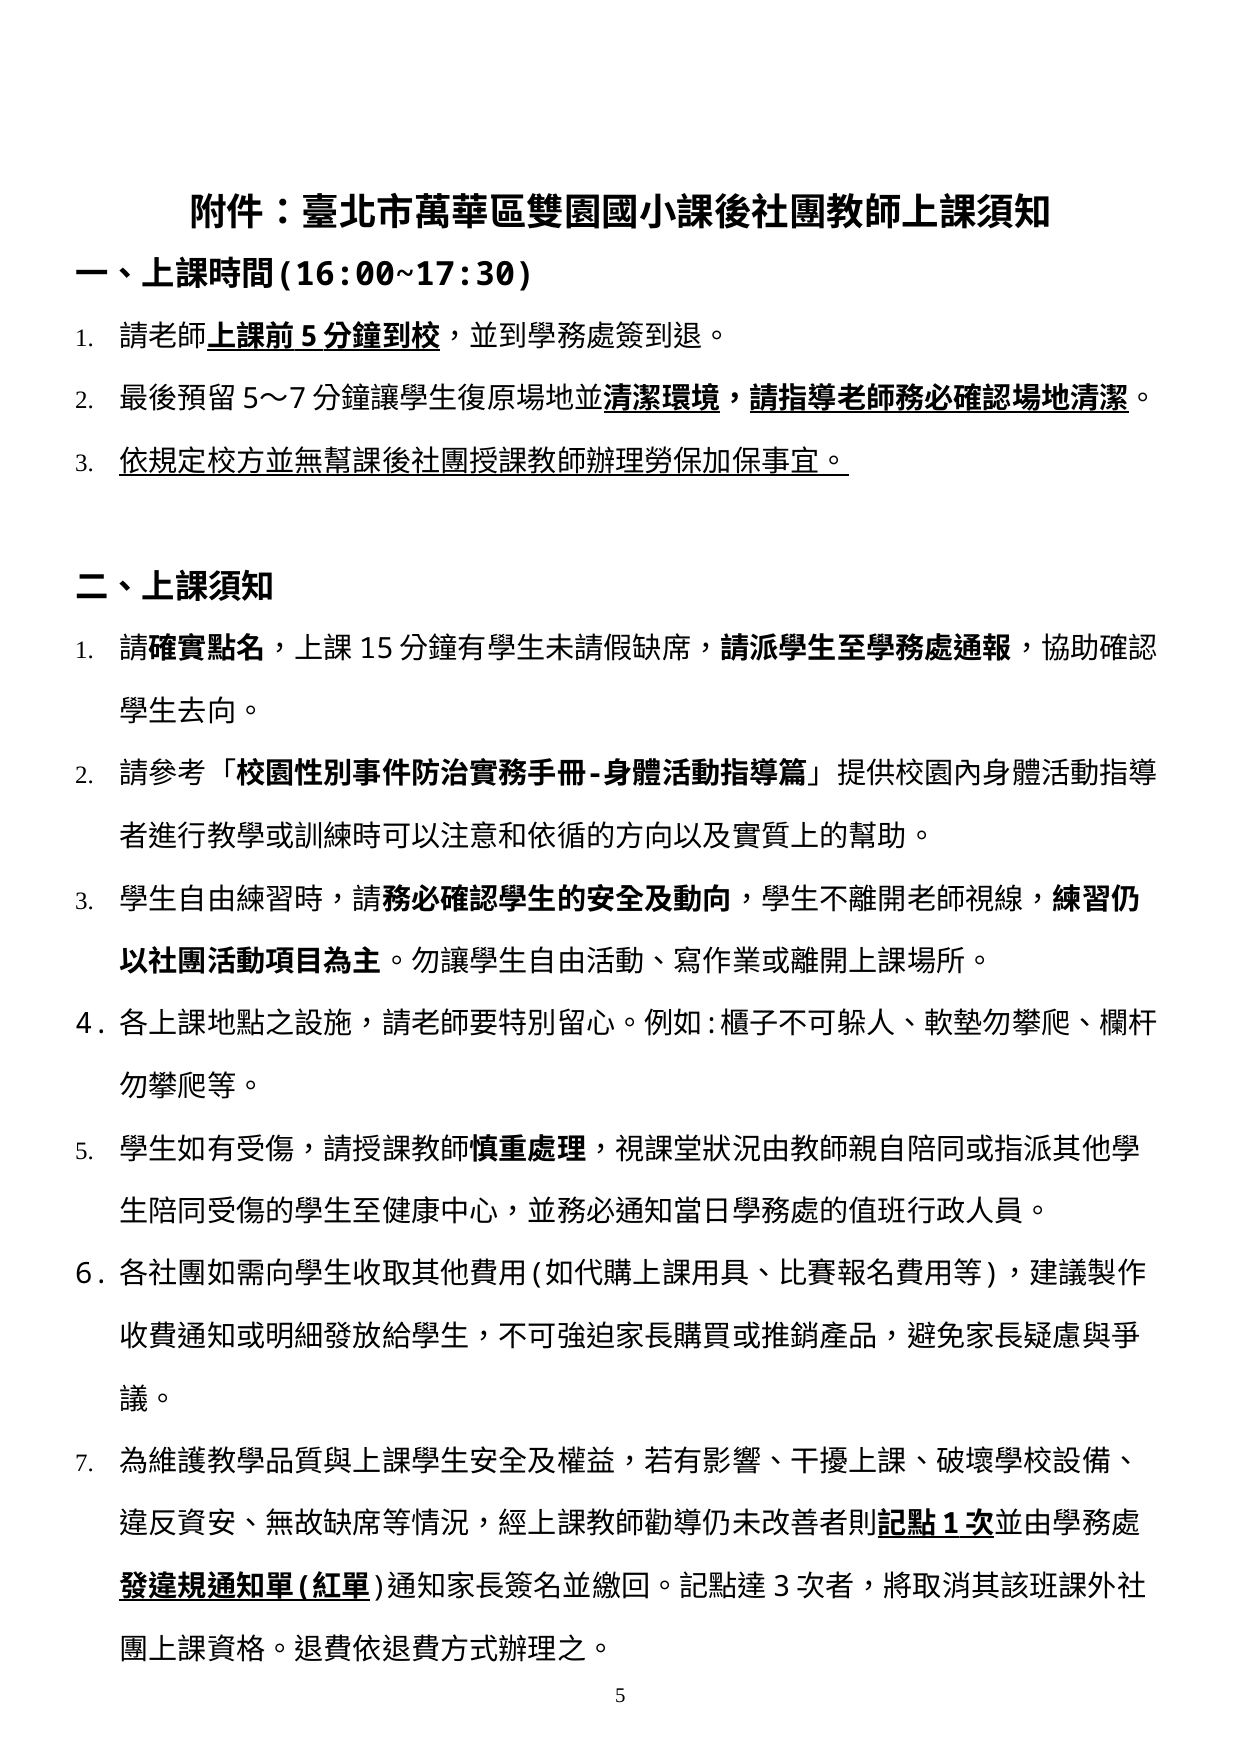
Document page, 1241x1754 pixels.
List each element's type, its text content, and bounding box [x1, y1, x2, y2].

list 各社團如需向學生收取其他費用(如代購上課用具、比賽報名費用等)，建議製作收費通知或明細發放給學生，不可強迫家長購買或推銷產品，避免家長疑慮與爭議。 [75, 1230, 1165, 1417]
text 附件：臺北市萬華區雙園國小課後社團教師上課須知 [75, 167, 1165, 230]
list 各上課地點之設施，請老師要特別留心。例如:櫃子不可躲人、軟墊勿攀爬、欄杆勿攀爬等。 [75, 980, 1165, 1105]
list 請老師上課前5分鐘到校，並到學務處簽到退。 [75, 292, 1165, 355]
list 學生如有受傷，請授課教師慎重處理，視課堂狀況由教師親自陪同或指派其他學生陪同受傷的學生至健康中心，並務必通知當日學務處的值班行政人員。 [75, 1105, 1165, 1230]
text 二、上課須知 [75, 542, 1165, 605]
list 學生自由練習時，請務必確認學生的安全及動向，學生不離開老師視線，練習仍以社團活動項目為主。勿讓學生自由活動、寫作業或離開上課場所。 [75, 855, 1165, 980]
list 依規定校方並無幫課後社團授課教師辦理勞保加保事宜。 [75, 417, 1165, 480]
list 請參考「校園性別事件防治實務手冊-身體活動指導篇」提供校園內身體活動指導者進行教學或訓練時可以注意和依循的方向以及實質上的幫助。 [75, 730, 1165, 855]
list 最後預留5～7分鐘讓學生復原場地並清潔環境，請指導老師務必確認場地清潔。 [75, 355, 1165, 417]
text 一、上課時間(16:00~17:30) [75, 230, 1165, 292]
list 為維護教學品質與上課學生安全及權益，若有影響、干擾上課、破壞學校設備、違反資安、無故缺席等情況，經上課教師勸導仍未改善者則記點1次並由學務處發違規通知單(紅單)通知家長簽名並繳回。記點達3次者，將取消其該班課外社團上課資格。退費依退費方式辦理之。 [75, 1417, 1165, 1667]
list 請確實點名，上課15分鐘有學生未請假缺席，請派學生至學務處通報，協助確認學生去向。 [75, 605, 1165, 730]
